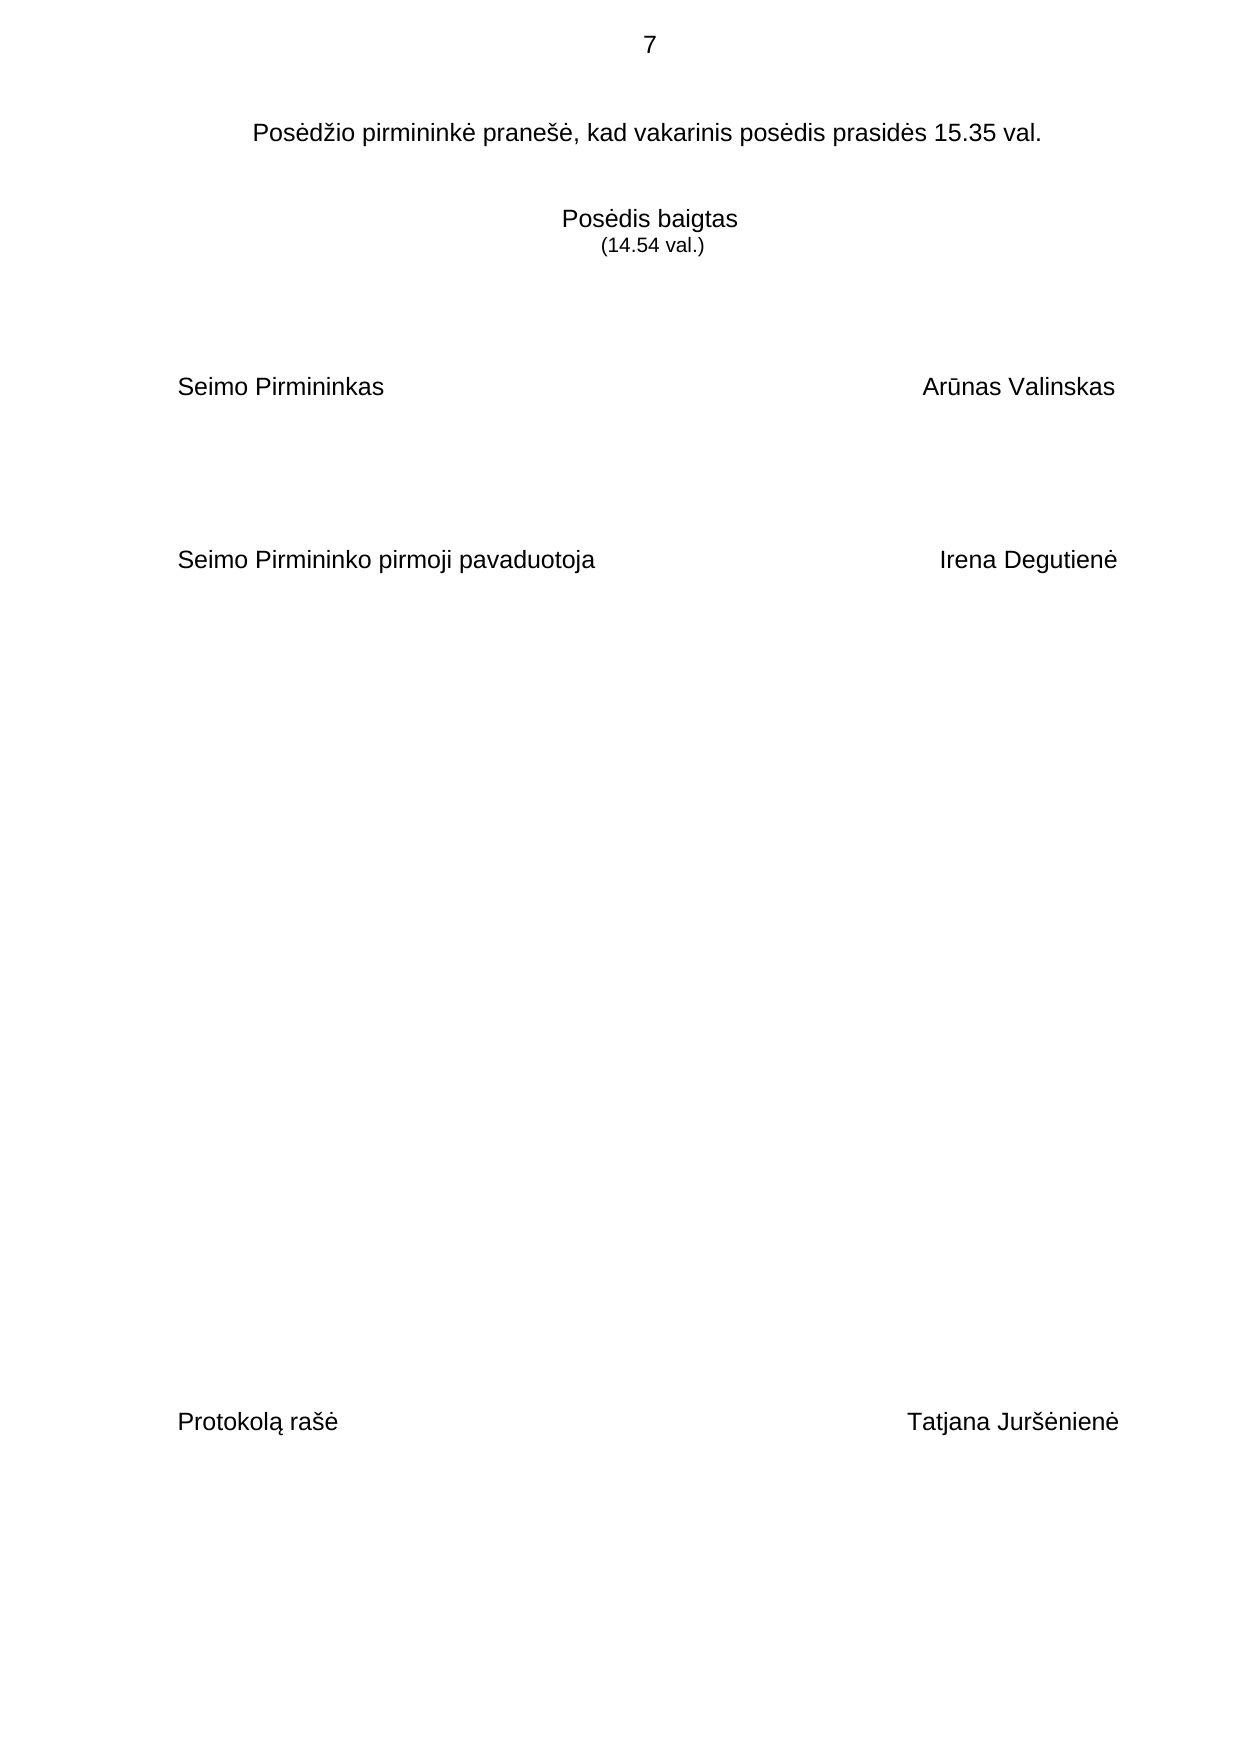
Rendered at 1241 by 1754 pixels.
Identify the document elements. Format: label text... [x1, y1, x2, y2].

text Posėdžio pirmininkė pranešė, kad vakarinis posėdis prasidės 15.35 val. [177, 118, 1122, 147]
text Seimo Pirmininko pirmoji pavaduotoja Irena Degutienė [177, 544, 1122, 573]
text (14.54 val.) [177, 233, 1122, 257]
text Seimo Pirmininkas Arūnas Valinskas [177, 372, 1122, 401]
text Protokolą rašė Tatjana Juršėnienė [177, 1407, 1122, 1436]
text Posėdis baigtas [177, 204, 1122, 233]
